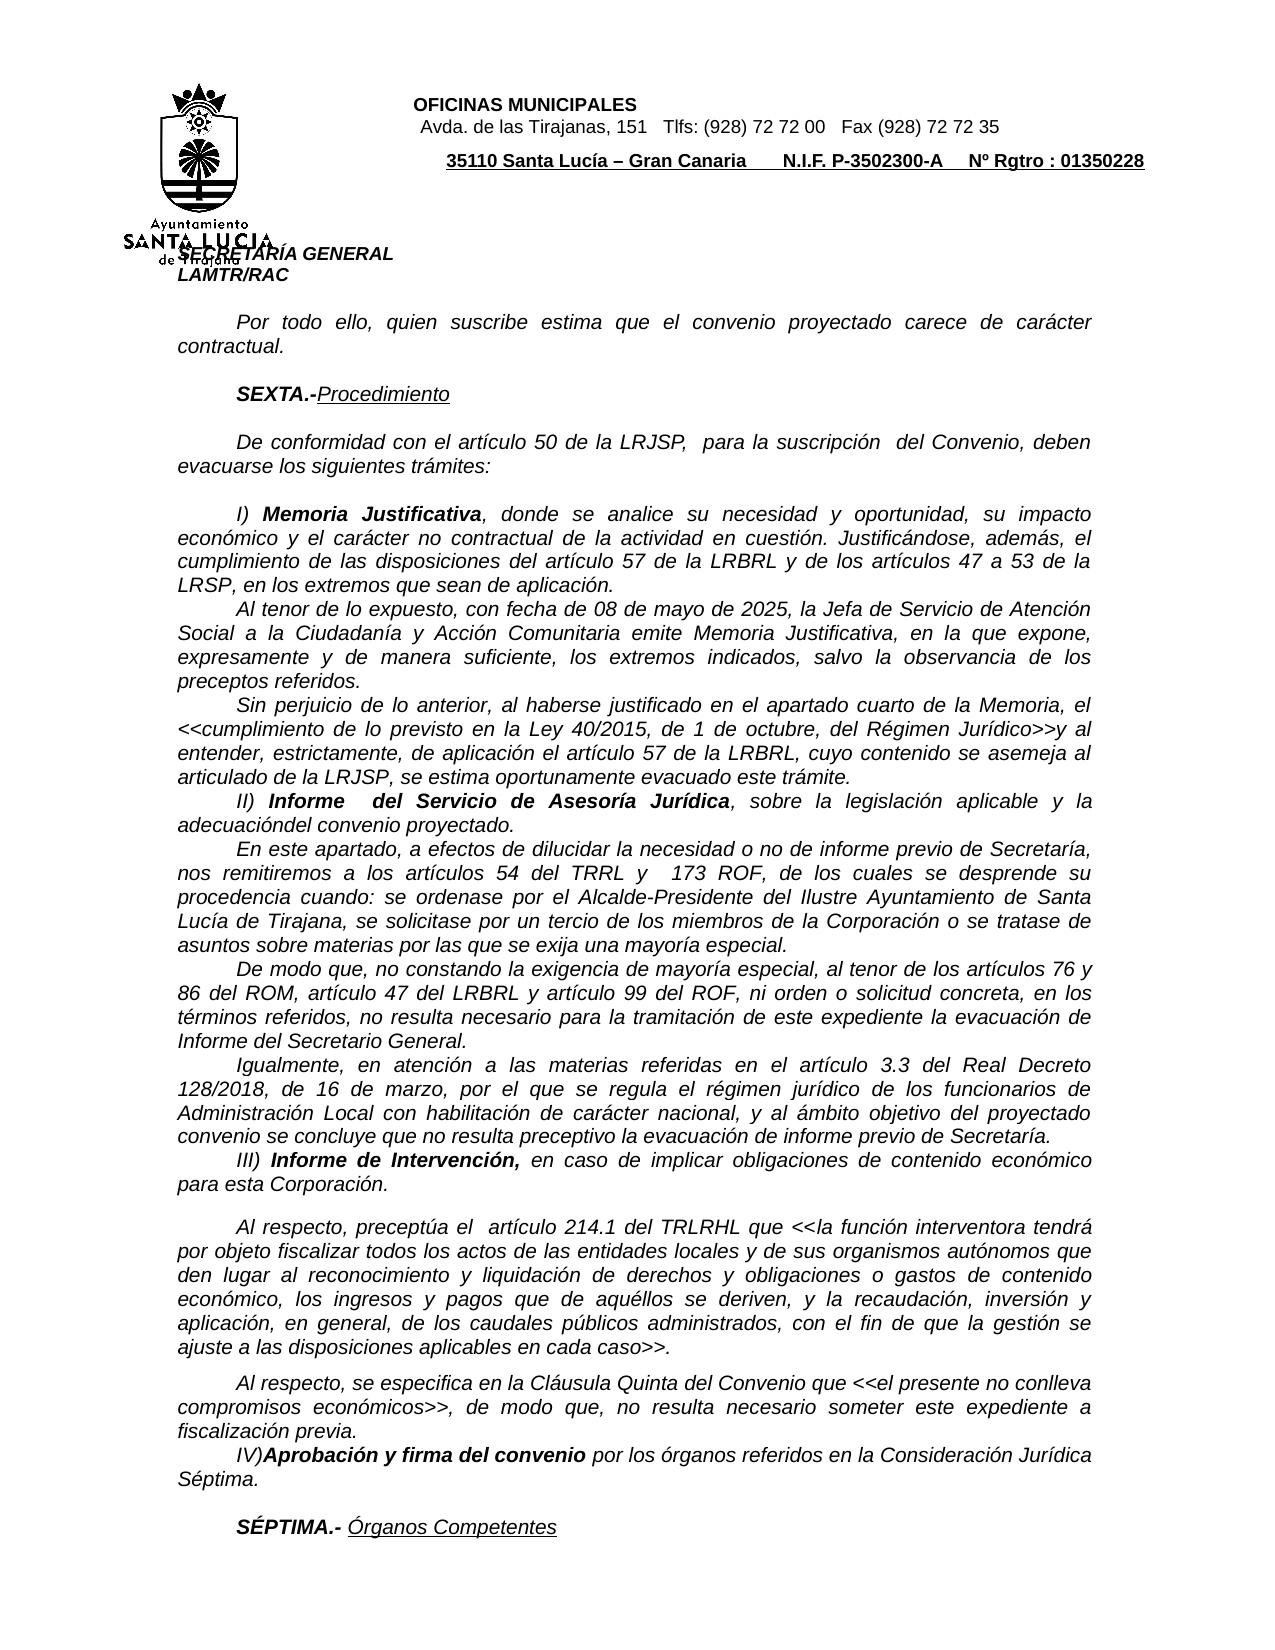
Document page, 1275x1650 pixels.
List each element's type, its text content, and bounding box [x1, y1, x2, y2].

text De conformidad con el artículo 50 de la LRJSP, para la suscripción del Convenio, deben evacuarse los siguientes trámites: [177, 429, 1095, 477]
text IV)Aprobación y firma del convenio por los órganos referidos en la Consideración Jurídica Séptima. [177, 1443, 1095, 1491]
text Al respecto, preceptúa el artículo 214.1 del TRLRHL que <<la función interventora tendrá por objeto fiscalizar todos los actos de las entidades locales y de sus organismos autónomos que den lugar al reconocimiento y liquidación de derechos y obligaciones o gastos de contenido económico, los ingresos y pagos que de aquéllos se deriven, y la recaudación, inversión y aplicación, en general, de los caudales públicos administrados, con el fin de que la gestión se ajuste a las disposiciones aplicables en cada caso>>. [177, 1215, 1095, 1359]
text En este apartado, a efectos de dilucidar la necesidad o no de informe previo de Secretaría, nos remitiremos a los artículos 54 del TRRL y 173 ROF, de los cuales se desprende su procedencia cuando: se ordenase por el Alcalde-Presidente del Ilustre Ayuntamiento de Santa Lucía de Tirajana, se solicitase por un tercio de los miembros de la Corporación o se tratase de asuntos sobre materias por las que se exija una mayoría especial. [177, 837, 1095, 957]
text II) Informe del Servicio de Asesoría Jurídica, sobre la legislación aplicable y la adecuacióndel convenio proyectado. [177, 789, 1095, 837]
text De modo que, no constando la exigencia de mayoría especial, al tenor de los artículos 76 y 86 del ROM, artículo 47 del LRBRL y artículo 99 del ROF, ni orden o solicitud concreta, en los términos referidos, no resulta necesario para la tramitación de este expediente la evacuación de Informe del Secretario General. [177, 957, 1095, 1052]
text I) Memoria Justificativa, donde se analice su necesidad y oportunidad, su impacto económico y el carácter no contractual de la actividad en cuestión. Justificándose, además, el cumplimiento de las disposiciones del artículo 57 de la LRBRL y de los artículos 47 a 53 de la LRSP, en los extremos que sean de aplicación. [177, 501, 1095, 597]
text Sin perjuicio de lo anterior, al haberse justificado en el apartado cuarto de la Memoria, el <<cumplimiento de lo previsto en la Ley 40/2015, de 1 de octubre, del Régimen Jurídico>>y al entender, estrictamente, de aplicación el artículo 57 de la LRBRL, cuyo contenido se asemeja al articulado de la LRJSP, se estima oportunamente evacuado este trámite. [177, 693, 1095, 789]
text Por todo ello, quien suscribe estima que el convenio proyectado carece de carácter contractual. [177, 310, 1095, 358]
text Al respecto, se especifica en la Cláusula Quinta del Convenio que <<el presente no conlleva compromisos económicos>>, de modo que, no resulta necesario someter este expediente a fiscalización previa. [177, 1371, 1095, 1443]
text Al tenor de lo expuesto, con fecha de 08 de mayo de 2025, la Jefa de Servicio de Atención Social a la Ciudadanía y Acción Comunitaria emite Memoria Justificativa, en la que expone, expresamente y de manera suficiente, los extremos indicados, salvo la observancia de los preceptos referidos. [177, 597, 1095, 693]
text SÉPTIMA.- Órganos Competentes [177, 1515, 1095, 1539]
text III) Informe de Intervención, en caso de implicar obligaciones de contenido económico para esta Corporación. [177, 1148, 1095, 1196]
text SEXTA.-Procedimiento [177, 382, 1095, 406]
text Igualmente, en atención a las materias referidas en el artículo 3.3 del Real Decreto 128/2018, de 16 de marzo, por el que se regula el régimen jurídico de los funcionarios de Administración Local con habilitación de carácter nacional, y al ámbito objetivo del proyectado convenio se concluye que no resulta preceptivo la evacuación de informe previo de Secretaría. [177, 1052, 1095, 1148]
